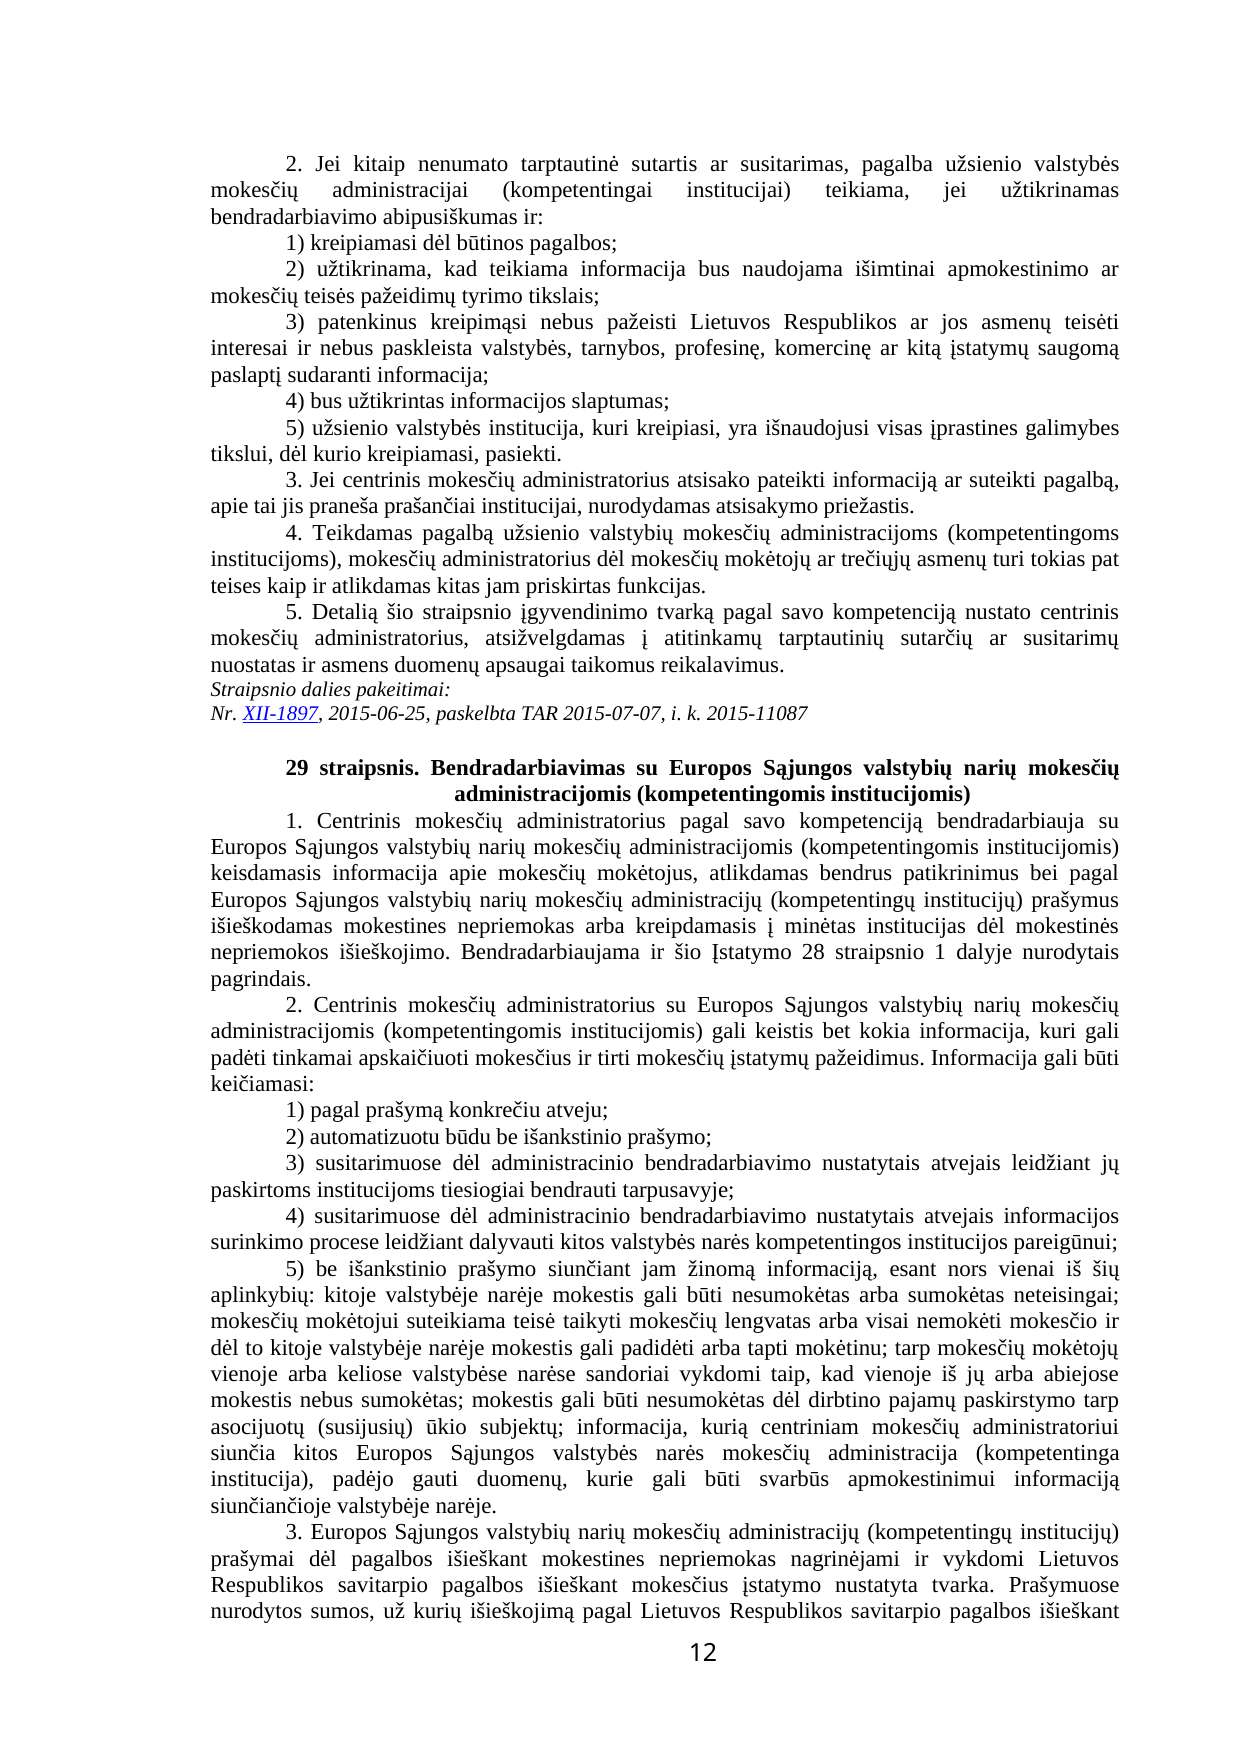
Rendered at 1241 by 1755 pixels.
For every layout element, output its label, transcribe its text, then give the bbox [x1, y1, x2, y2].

text 2) užtikrinama, kad teikiama informacija bus naudojama išimtinai apmokestinimo ar mokesčių teisės pažeidimų tyrimo tikslais; [210, 255, 1120, 308]
text 1) kreipiamasi dėl būtinos pagalbos; [210, 229, 1120, 255]
text 5) be išankstinio prašymo siunčiant jam žinomą informaciją, esant nors vienai iš šių aplinkybių: kitoje valstybėje narėje mokestis gali būti nesumokėtas arba sumokėtas neteisingai; mokesčių mokėtojui suteikiama teisė taikyti mokesčių lengvatas arba visai nemokėti mokesčio ir dėl to kitoje valstybėje narėje mokestis gali padidėti arba tapti mokėtinu; tarp mokesčių mokėtojų vienoje arba keliose valstybėse narėse sandoriai vykdomi taip, kad vienoje iš jų arba abiejose mokestis nebus sumokėtas; mokestis gali būti nesumokėtas dėl dirbtino pajamų paskirstymo tarp asocijuotų (susijusių) ūkio subjektų; informacija, kurią centriniam mokesčių administratoriui siunčia kitos Europos Sąjungos valstybės narės mokesčių administracija (kompetentinga institucija), padėjo gauti duomenų, kurie gali būti svarbūs apmokestinimui informaciją siunčiančioje valstybėje narėje. [210, 1255, 1120, 1518]
text 2. Jei kitaip nenumato tarptautinė sutartis ar susitarimas, pagalba užsienio valstybės mokesčių administracijai (kompetentingai institucijai) teikiama, jei užtikrinamas bendradarbiavimo abipusiškumas ir: [210, 150, 1120, 229]
text 2. Centrinis mokesčių administratorius su Europos Sąjungos valstybių narių mokesčių administracijomis (kompetentingomis institucijomis) gali keistis bet kokia informacija, kuri gali padėti tinkamai apskaičiuoti mokesčius ir tirti mokesčių įstatymų pažeidimus. Informacija gali būti keičiamasi: [210, 991, 1120, 1097]
text Nr. XII-1897, 2015-06-25, paskelbta TAR 2015-07-07, i. k. 2015-11087 [210, 701, 1120, 725]
text 3) patenkinus kreipimąsi nebus pažeisti Lietuvos Respublikos ar jos asmenų teisėti interesai ir nebus paskleista valstybės, tarnybos, profesinę, komercinę ar kitą įstatymų saugomą paslaptį sudaranti informacija; [210, 308, 1120, 387]
text 5. Detalią šio straipsnio įgyvendinimo tvarką pagal savo kompetenciją nustato centrinis mokesčių administratorius, atsižvelgdamas į atitinkamų tarptautinių sutarčių ar susitarimų nuostatas ir asmens duomenų apsaugai taikomus reikalavimus. [210, 598, 1120, 677]
text 1) pagal prašymą konkrečiu atveju; [210, 1097, 1120, 1123]
text 2) automatizuotu būdu be išankstinio prašymo; [210, 1123, 1120, 1149]
text 4) bus užtikrintas informacijos slaptumas; [210, 387, 1120, 413]
text 4. Teikdamas pagalbą užsienio valstybių mokesčių administracijoms (kompetentingoms institucijoms), mokesčių administratorius dėl mokesčių mokėtojų ar trečiųjų asmenų turi tokias pat teises kaip ir atlikdamas kitas jam priskirtas funkcijas. [210, 519, 1120, 598]
text 4) susitarimuose dėl administracinio bendradarbiavimo nustatytais atvejais informacijos surinkimo procese leidžiant dalyvauti kitos valstybės narės kompetentingos institucijos pareigūnui; [210, 1202, 1120, 1255]
text 3) susitarimuose dėl administracinio bendradarbiavimo nustatytais atvejais leidžiant jų paskirtoms institucijoms tiesiogiai bendrauti tarpusavyje; [210, 1149, 1120, 1202]
text 3. Jei centrinis mokesčių administratorius atsisako pateikti informaciją ar suteikti pagalbą, apie tai jis praneša prašančiai institucijai, nurodydamas atsisakymo priežastis. [210, 466, 1120, 519]
text 3. Europos Sąjungos valstybių narių mokesčių administracijų (kompetentingų institucijų) prašymai dėl pagalbos išieškant mokestines nepriemokas nagrinėjami ir vykdomi Lietuvos Respublikos savitarpio pagalbos išieškant mokesčius įstatymo nustatyta tvarka. Prašymuose nurodytos sumos, už kurių išieškojimą pagal Lietuvos Respublikos savitarpio pagalbos išieškant [210, 1518, 1120, 1624]
text 1. Centrinis mokesčių administratorius pagal savo kompetenciją bendradarbiauja su Europos Sąjungos valstybių narių mokesčių administracijomis (kompetentingomis institucijomis) keisdamasis informacija apie mokesčių mokėtojus, atlikdamas bendrus patikrinimus bei pagal Europos Sąjungos valstybių narių mokesčių administracijų (kompetentingų institucijų) prašymus išieškodamas mokestines nepriemokas arba kreipdamasis į minėtas institucijas dėl mokestinės nepriemokos išieškojimo. Bendradarbiaujama ir šio Įstatymo 28 straipsnio 1 dalyje nurodytais pagrindais. [210, 807, 1120, 991]
text 29 straipsnis. Bendradarbiavimas su Europos Sąjungos valstybių narių mokesčių administracijomis (kompetentingomis institucijomis) [285, 754, 1120, 807]
text Straipsnio dalies pakeitimai: [210, 677, 1120, 701]
text 5) užsienio valstybės institucija, kuri kreipiasi, yra išnaudojusi visas įprastines galimybes tikslui, dėl kurio kreipiamasi, pasiekti. [210, 413, 1120, 466]
